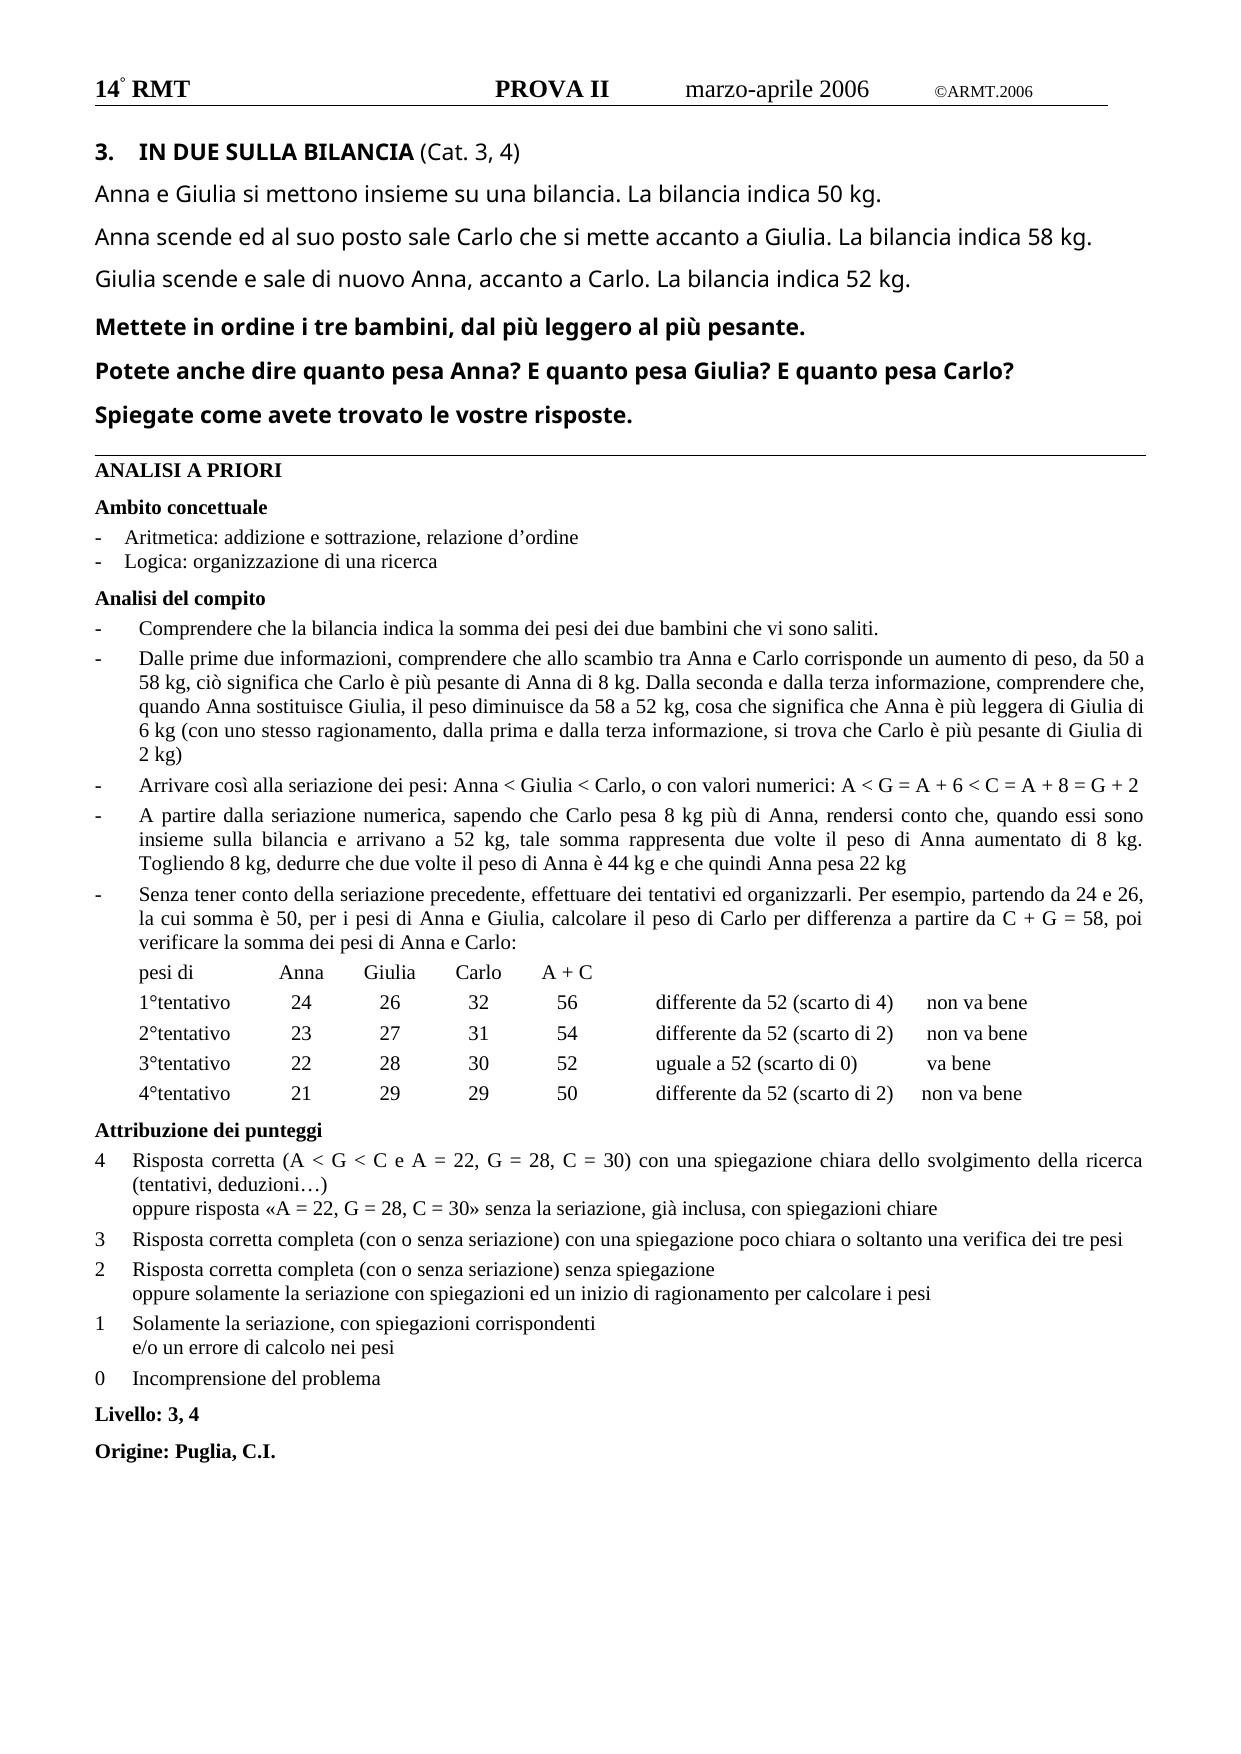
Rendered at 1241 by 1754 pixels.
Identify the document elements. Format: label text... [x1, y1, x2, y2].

text oppure risposta «A = 22, G = 28, C = 30» senza la seriazione, già inclusa, con spiegazioni chiare [94, 1196, 1146, 1220]
text 4 Risposta corretta (A < G < C e A = 22, G = 28, C = 30) con una spiegazione chiara dello svolgimento della ricerca (tentativi, deduzioni…) [94, 1148, 1146, 1196]
text e/o un errore di calcolo nei pesi [94, 1335, 1146, 1359]
text - A partire dalla seriazione numerica, sapendo che Carlo pesa 8 kg più di Anna, rendersi conto che, quando essi sono insieme sulla bilancia e arrivano a 52 kg, tale somma rappresenta due volte il peso di Anna aumentato di 8 kg. Togliendo 8 kg, dedurre che due volte il peso di Anna è 44 kg e che quindi Anna pesa 22 kg [94, 803, 1146, 875]
text Livello: 3, 4 [94, 1402, 1146, 1426]
text pesi di Anna Giulia Carlo A + C [94, 960, 1146, 984]
text 3°tentativo 22 28 30 52 uguale a 52 (scarto di 0) va bene [94, 1051, 1146, 1075]
text 2°tentativo 23 27 31 54 differente da 52 (scarto di 2) non va bene [94, 1021, 1146, 1044]
text - Dalle prime due informazioni, comprendere che allo scambio tra Anna e Carlo corrisponde un aumento di peso, da 50 a 58 kg, ciò significa che Carlo è più pesante di Anna di 8 kg. Dalla seconda e dalla terza informazione, comprendere che, quando Anna sostituisce Giulia, il peso diminuisce da 58 a 52 kg, cosa che significa che Anna è più leggera di Giulia di 6 kg (con uno stesso ragionamento, dalla prima e dalla terza informazione, si trova che Carlo è più pesante di Giulia di 2 kg) [94, 646, 1146, 766]
text - Senza tener conto della seriazione precedente, effettuare dei tentativi ed organizzarli. Per esempio, partendo da 24 e 26, la cui somma è 50, per i pesi di Anna e Giulia, calcolare il peso di Carlo per differenza a partire da C + G = 58, poi verificare la somma dei pesi di Anna e Carlo: [94, 881, 1146, 954]
text - Arrivare così alla seriazione dei pesi: Anna < Giulia < Carlo, o con valori numerici: A < G = A + 6 < C = A + 8 = G + 2 [94, 773, 1146, 797]
text Ambito concettuale [94, 494, 1146, 519]
text 0 Incomprensione del problema [94, 1366, 1146, 1389]
text Anna e Giulia si mettono insieme su una bilancia. La bilancia indica 50 kg. [94, 178, 1146, 209]
text Spiegate come avete trovato le vostre risposte. [94, 399, 1146, 430]
text 3. IN DUE SULLA BILANCIA (Cat. 3, 4) [94, 136, 1146, 167]
text 1 Solamente la seriazione, con spiegazioni corrispondenti [94, 1311, 1146, 1335]
text 4°tentativo 21 29 29 50 differente da 52 (scarto di 2) non va bene [94, 1081, 1146, 1105]
text Analisi del compito [94, 586, 1146, 609]
text 3 Risposta corretta completa (con o senza seriazione) con una spiegazione poco chiara o soltanto una verifica dei tre pesi [94, 1226, 1146, 1251]
text Origine: Puglia, C.I. [94, 1439, 1146, 1463]
text oppure solamente la seriazione con spiegazioni ed un inizio di ragionamento per calcolare i pesi [94, 1281, 1146, 1305]
text 2 Risposta corretta completa (con o senza seriazione) senza spiegazione [94, 1257, 1146, 1281]
text Mettete in ordine i tre bambini, dal più leggero al più pesante. [94, 311, 1146, 342]
text Giulia scende e sale di nuovo Anna, accanto a Carlo. La bilancia indica 52 kg. [94, 263, 1146, 294]
text - Aritmetica: addizione e sottrazione, relazione d’ordine [94, 525, 1146, 549]
text - Comprendere che la bilancia indica la somma dei pesi dei due bambini che vi sono saliti. [94, 616, 1146, 640]
text Potete anche dire quanto pesa Anna? E quanto pesa Giulia? E quanto pesa Carlo? [94, 355, 1146, 386]
text - Logica: organizzazione di una ricerca [94, 549, 1146, 573]
text Anna scende ed al suo posto sale Carlo che si mette accanto a Giulia. La bilancia indica 58 kg. [94, 221, 1146, 252]
text ANALISI A PRIORI [94, 456, 1146, 482]
text 1°tentativo 24 26 32 56 differente da 52 (scarto di 4) non va bene [94, 990, 1146, 1014]
text Attribuzione dei punteggi [94, 1118, 1146, 1142]
